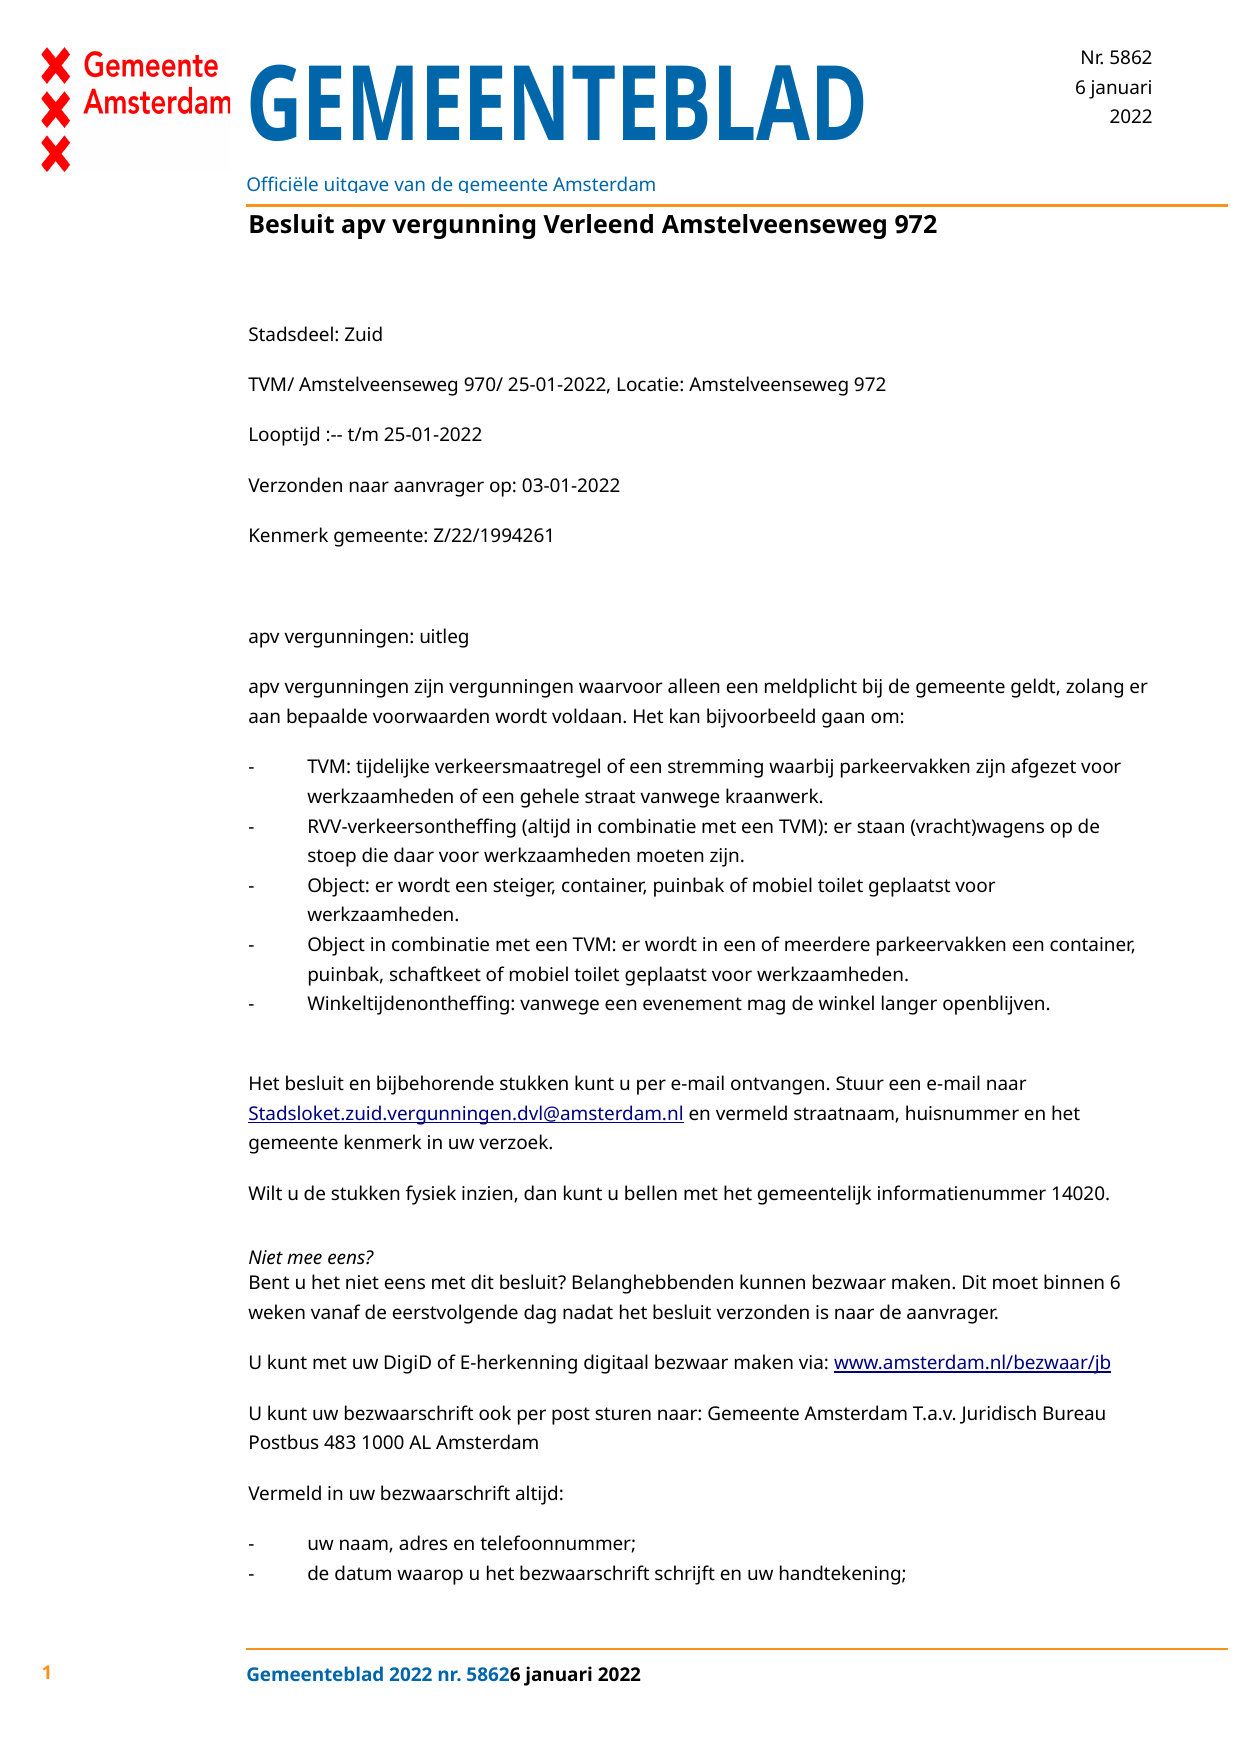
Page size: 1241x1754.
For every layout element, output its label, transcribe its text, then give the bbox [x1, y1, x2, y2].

text Vermeld in uw bezwaarschrift altijd: [248, 1480, 1152, 1506]
list Object in combinatie met een TVM: er wordt in een of meerdere parkeervakken een container, puinbak, schaftkeet of mobiel toilet geplaatst voor werkzaamheden. [248, 931, 1152, 986]
text Stadsdeel: Zuid [248, 321, 1152, 346]
text U kunt met uw DigiD of E-herkenning digitaal bezwaar maken via: www.amsterdam.nl/bezwaar/jb [248, 1349, 1152, 1375]
text Looptijd :-- t/m 25-01-2022 [248, 422, 1152, 447]
list TVM: tijdelijke verkeersmaatregel of een stremming waarbij parkeervakken zijn afgezet voor werkzaamheden of een gehele straat vanwege kraanwerk. [248, 754, 1152, 809]
text U kunt uw bezwaarschrift ook per post sturen naar: Gemeente Amsterdam T.a.v. Juridisch Bureau Postbus 483 1000 AL Amsterdam [248, 1400, 1152, 1455]
text apv vergunningen zijn vergunningen waarvoor alleen een meldplicht bij de gemeente geldt, zolang er aan bepaalde voorwaarden wordt voldaan. Het kan bijvoorbeeld gaan om: [248, 674, 1152, 729]
text Wilt u de stukken fysiek inzien, dan kunt u bellen met het gemeentelijk informatienummer 14020. [248, 1180, 1152, 1206]
text Bent u het niet eens met dit besluit? Belanghebbenden kunnen bezwaar maken. Dit moet binnen 6 weken vanaf de eerstvolgende dag nadat het besluit verzonden is naar de aanvrager. [248, 1269, 1152, 1325]
list RVV-verkeersontheffing (altijd in combinatie met een TVM): er staan (vracht)wagens op de stoep die daar voor werkzaamheden moeten zijn. [248, 813, 1152, 868]
text Niet mee eens? [248, 1244, 1152, 1269]
text Besluit apv vergunning Verleend Amstelveenseweg 972 [248, 207, 1152, 241]
list Object: er wordt een steiger, container, puinbak of mobiel toilet geplaatst voor werkzaamheden. [248, 872, 1152, 927]
text Kenmerk gemeente: Z/22/1994261 [248, 522, 1152, 548]
list uw naam, adres en telefoonnummer; [248, 1530, 1152, 1556]
picture [41, 47, 231, 172]
text TVM/ Amstelveenseweg 970/ 25-01-2022, Locatie: Amstelveenseweg 972 [248, 371, 1152, 397]
text Verzonden naar aanvrager op: 03-01-2022 [248, 472, 1152, 498]
text Het besluit en bijbehorende stukken kunt u per e-mail ontvangen. Stuur een e-mail naar Stadsloket.zuid.vergunningen.dvl@amsterdam.nl en vermeld straatnaam, huisnummer en het gemeente kenmerk in uw verzoek. [248, 1070, 1152, 1155]
list Winkeltijdenontheffing: vanwege een evenement mag de winkel langer openblijven. [248, 990, 1152, 1016]
text apv vergunningen: uitleg [248, 623, 1152, 649]
list de datum waarop u het bezwaarschrift schrijft en uw handtekening; [248, 1560, 1152, 1586]
